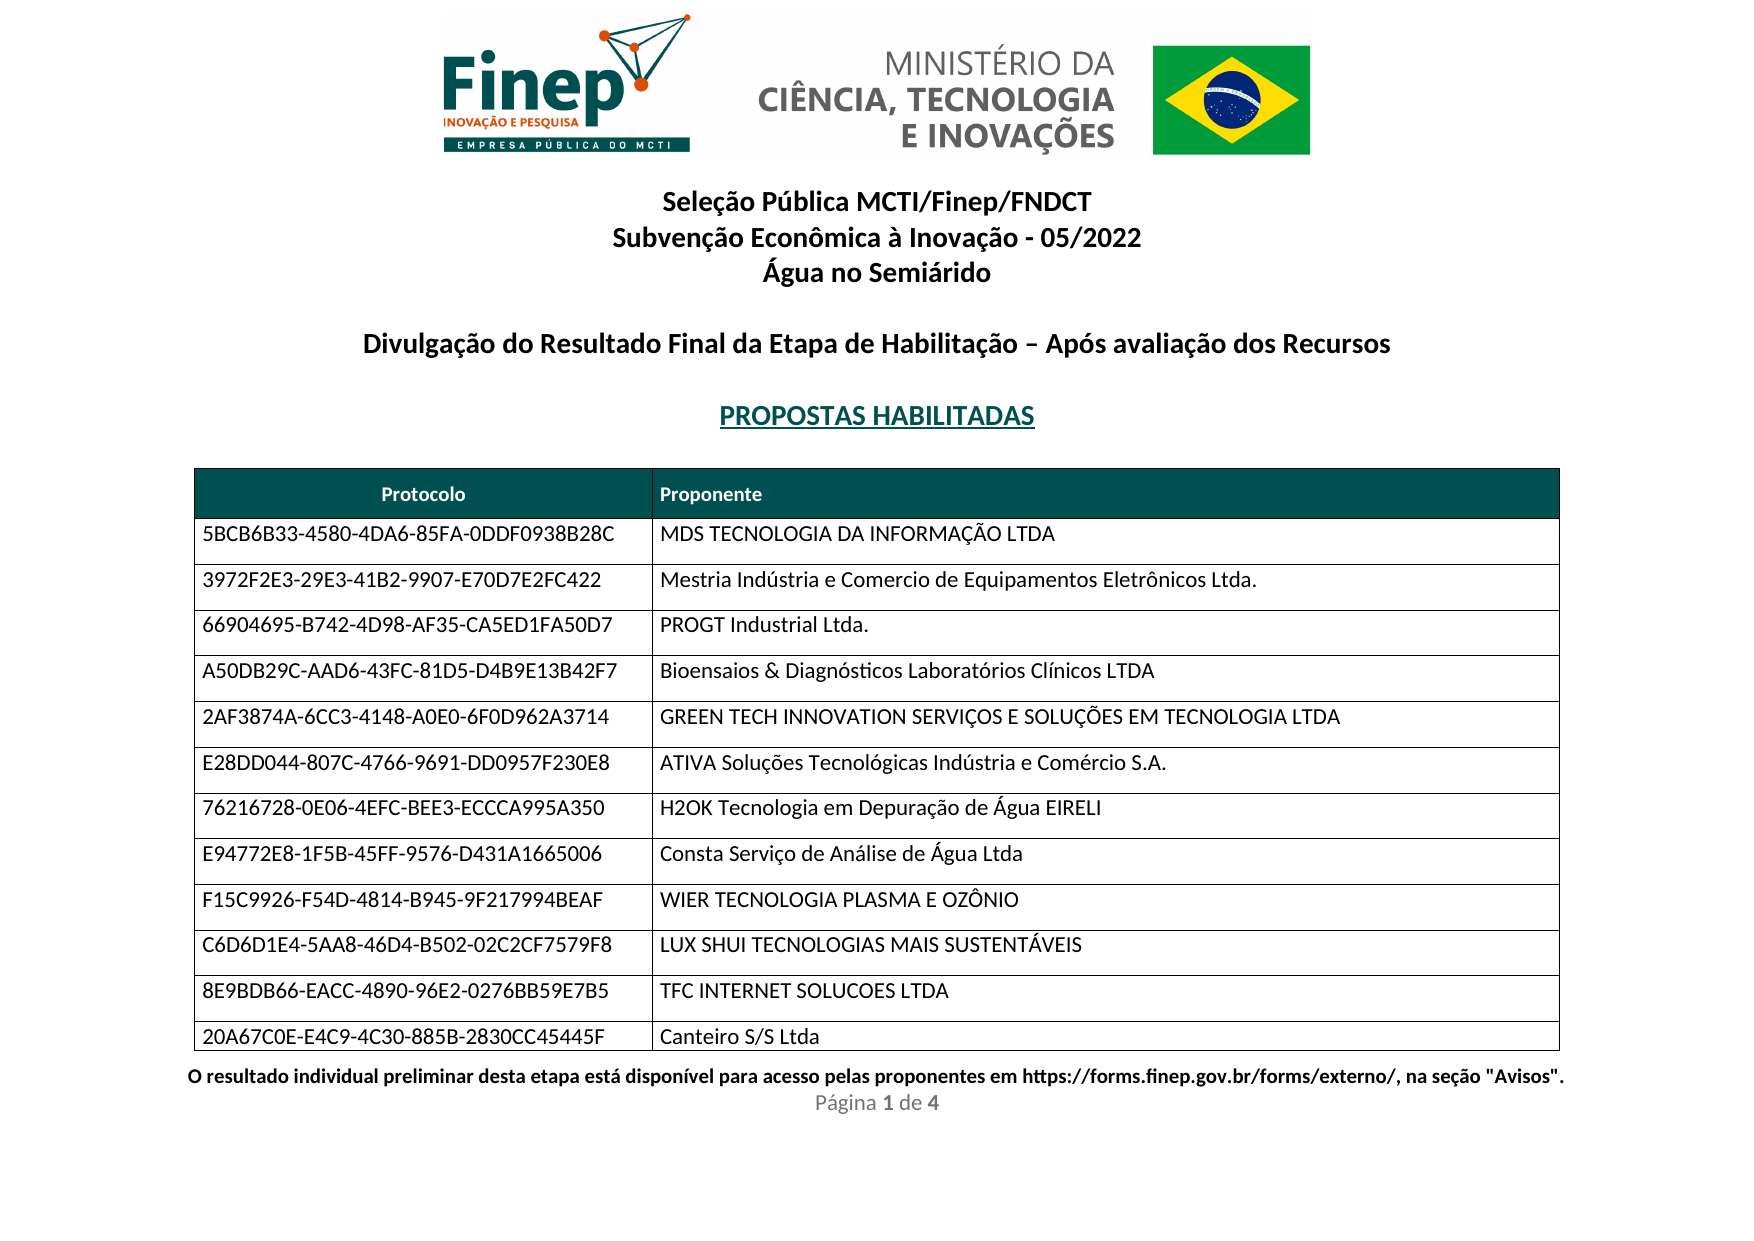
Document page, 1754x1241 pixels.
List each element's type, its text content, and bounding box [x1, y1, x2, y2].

table_header Proponente [653, 469, 1559, 518]
table_cell 5BCB6B33-4580-4DA6-85FA-0DDF0938B28C [195, 519, 652, 564]
table_cell H2OK Tecnologia em Depuração de Água EIRELI [653, 794, 1559, 838]
table_cell F15C9926-F54D-4814-B945-9F217994BEAF [195, 885, 652, 929]
table_cell 76216728-0E06-4EFC-BEE3-ECCCA995A350 [195, 794, 652, 838]
table_cell 8E9BDB66-EACC-4890-96E2-0276BB59E7B5 [195, 976, 652, 1021]
table_cell TFC INTERNET SOLUCOES LTDA [653, 976, 1559, 1021]
table_cell 2AF3874A-6CC3-4148-A0E0-6F0D962A3714 [195, 702, 652, 747]
table_cell 3972F2E3-29E3-41B2-9907-E70D7E2FC422 [195, 565, 652, 609]
table_cell C6D6D1E4-5AA8-46D4-B502-02C2CF7579F8 [195, 931, 652, 975]
table_cell Mestria Indústria e Comercio de Equipamentos Eletrônicos Ltda. [653, 565, 1559, 609]
table_cell 20A67C0E-E4C9-4C30-885B-2830CC45445F [195, 1022, 652, 1050]
table_cell 66904695-B742-4D98-AF35-CA5ED1FA50D7 [195, 611, 652, 655]
table_cell PROGT Industrial Ltda. [653, 611, 1559, 655]
table_header Protocolo [195, 469, 652, 518]
table_cell Bioensaios & Diagnósticos Laboratórios Clínicos LTDA [653, 656, 1559, 701]
table_cell LUX SHUI TECNOLOGIAS MAIS SUSTENTÁVEIS [653, 931, 1559, 975]
table_cell GREEN TECH INNOVATION SERVIÇOS E SOLUÇÕES EM TECNOLOGIA LTDA [653, 702, 1559, 747]
table_cell Consta Serviço de Análise de Água Ltda [653, 839, 1559, 884]
table_cell MDS TECNOLOGIA DA INFORMAÇÃO LTDA [653, 519, 1559, 564]
table_cell E28DD044-807C-4766-9691-DD0957F230E8 [195, 748, 652, 792]
table_cell WIER TECNOLOGIA PLASMA E OZÔNIO [653, 885, 1559, 929]
table_cell ATIVA Soluções Tecnológicas Indústria e Comércio S.A. [653, 748, 1559, 792]
table_cell E94772E8-1F5B-45FF-9576-D431A1665006 [195, 839, 652, 884]
table_cell Canteiro S/S Ltda [653, 1022, 1559, 1050]
table_cell A50DB29C-AAD6-43FC-81D5-D4B9E13B42F7 [195, 656, 652, 701]
